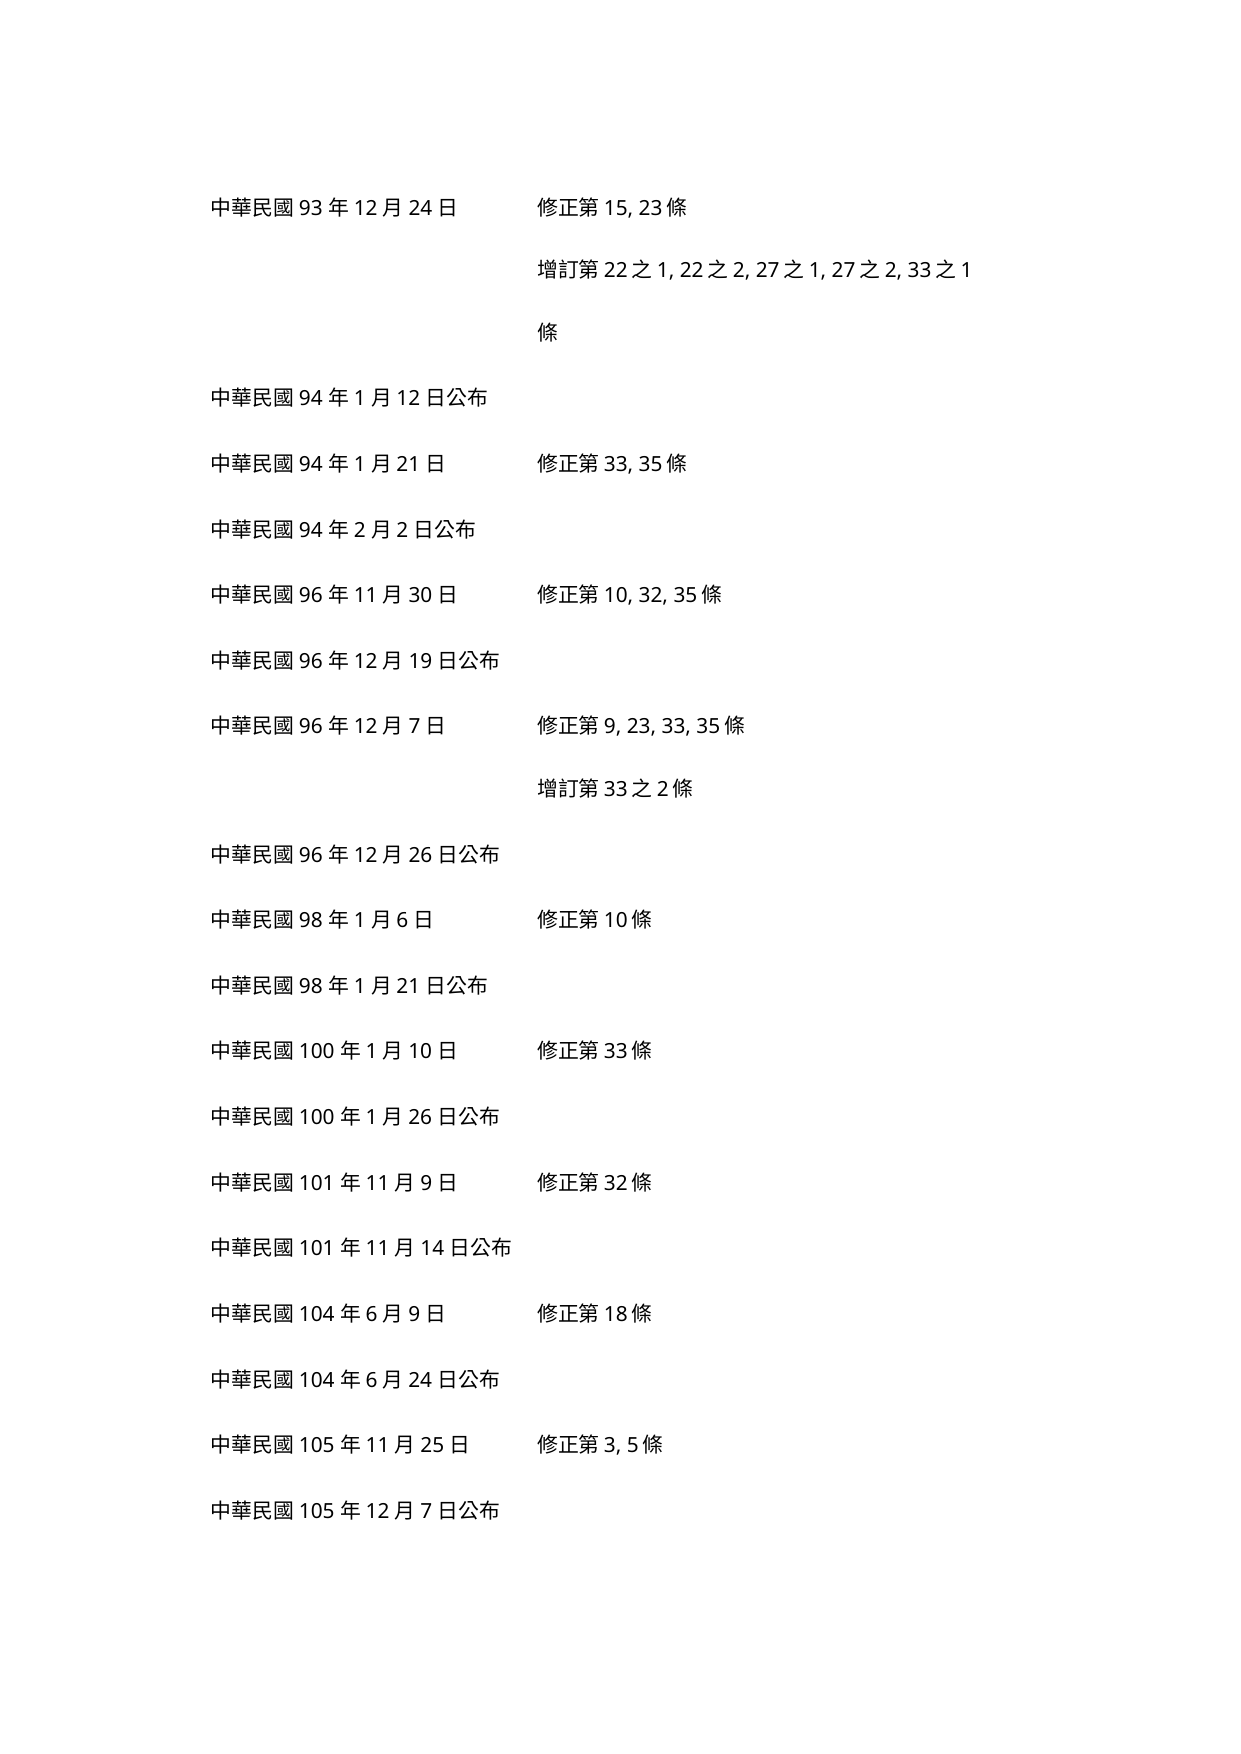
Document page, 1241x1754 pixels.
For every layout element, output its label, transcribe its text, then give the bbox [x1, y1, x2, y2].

table_cell 中華民國 100 年 1 月 10 日 [209, 1007, 535, 1072]
table_header [189, 160, 197, 1535]
table_header [208, 161, 988, 1533]
table_cell [535, 1335, 981, 1400]
table_cell 中華民國 104 年 6 月 9 日 [209, 1269, 535, 1335]
table_cell 中華民國 96 年 12 月 19 日公布 [209, 616, 535, 682]
table_header [188, 158, 1002, 1536]
table_cell 中華民國 94 年 1 月 12 日公布 [209, 354, 535, 419]
table_cell [535, 1466, 981, 1532]
table_cell [535, 1204, 981, 1269]
table_cell 中華民國 94 年 1 月 21 日 [209, 419, 535, 485]
table_cell 中華民國 101 年 11 月 9 日 [209, 1138, 535, 1203]
table_cell 修正第10條 [535, 875, 981, 941]
table_cell 修正第3, 5條 [535, 1400, 981, 1466]
table_header [199, 161, 207, 1533]
table_cell 修正第15, 23條 增訂第22之1, 22之2, 27之1, 27之2, 33之1條 [535, 163, 981, 353]
table_cell 修正第9, 23, 33, 35條 增訂第33之2條 [535, 682, 981, 810]
table_cell 修正第32條 [535, 1138, 981, 1203]
table_cell 中華民國 94 年 2 月 2 日公布 [209, 485, 535, 550]
table_cell 中華民國 101 年 11 月 14 日公布 [209, 1204, 535, 1269]
table_cell 中華民國 93 年 12 月 24 日 [209, 163, 535, 353]
table_cell 修正第10, 32, 35條 [535, 550, 981, 616]
table_cell 中華民國 98 年 1 月 21 日公布 [209, 941, 535, 1007]
table_cell 中華民國 98 年 1 月 6 日 [209, 875, 535, 941]
table_cell 中華民國 96 年 12 月 7 日 [209, 682, 535, 810]
table_cell 中華民國 96 年 11 月 30 日 [209, 550, 535, 616]
table_cell 修正第18條 [535, 1269, 981, 1335]
table_cell 中華民國 104 年 6 月 24 日公布 [209, 1335, 535, 1400]
table_cell [535, 941, 981, 1007]
table_cell [535, 485, 981, 550]
table_cell 中華民國 105 年 12 月 7 日公布 [209, 1466, 535, 1532]
table_cell [535, 616, 981, 682]
table_header [198, 160, 994, 1535]
table_cell 中華民國 96 年 12 月 26 日公布 [209, 810, 535, 875]
table_cell [535, 354, 981, 419]
table_cell 修正第33, 35條 [535, 419, 981, 485]
table_cell 中華民國 100 年 1 月 26 日公布 [209, 1072, 535, 1138]
table_cell [535, 810, 981, 875]
table_cell [535, 1072, 981, 1138]
table_cell 中華民國 105 年 11 月 25 日 [209, 1400, 535, 1466]
table_cell 修正第33條 [535, 1007, 981, 1072]
